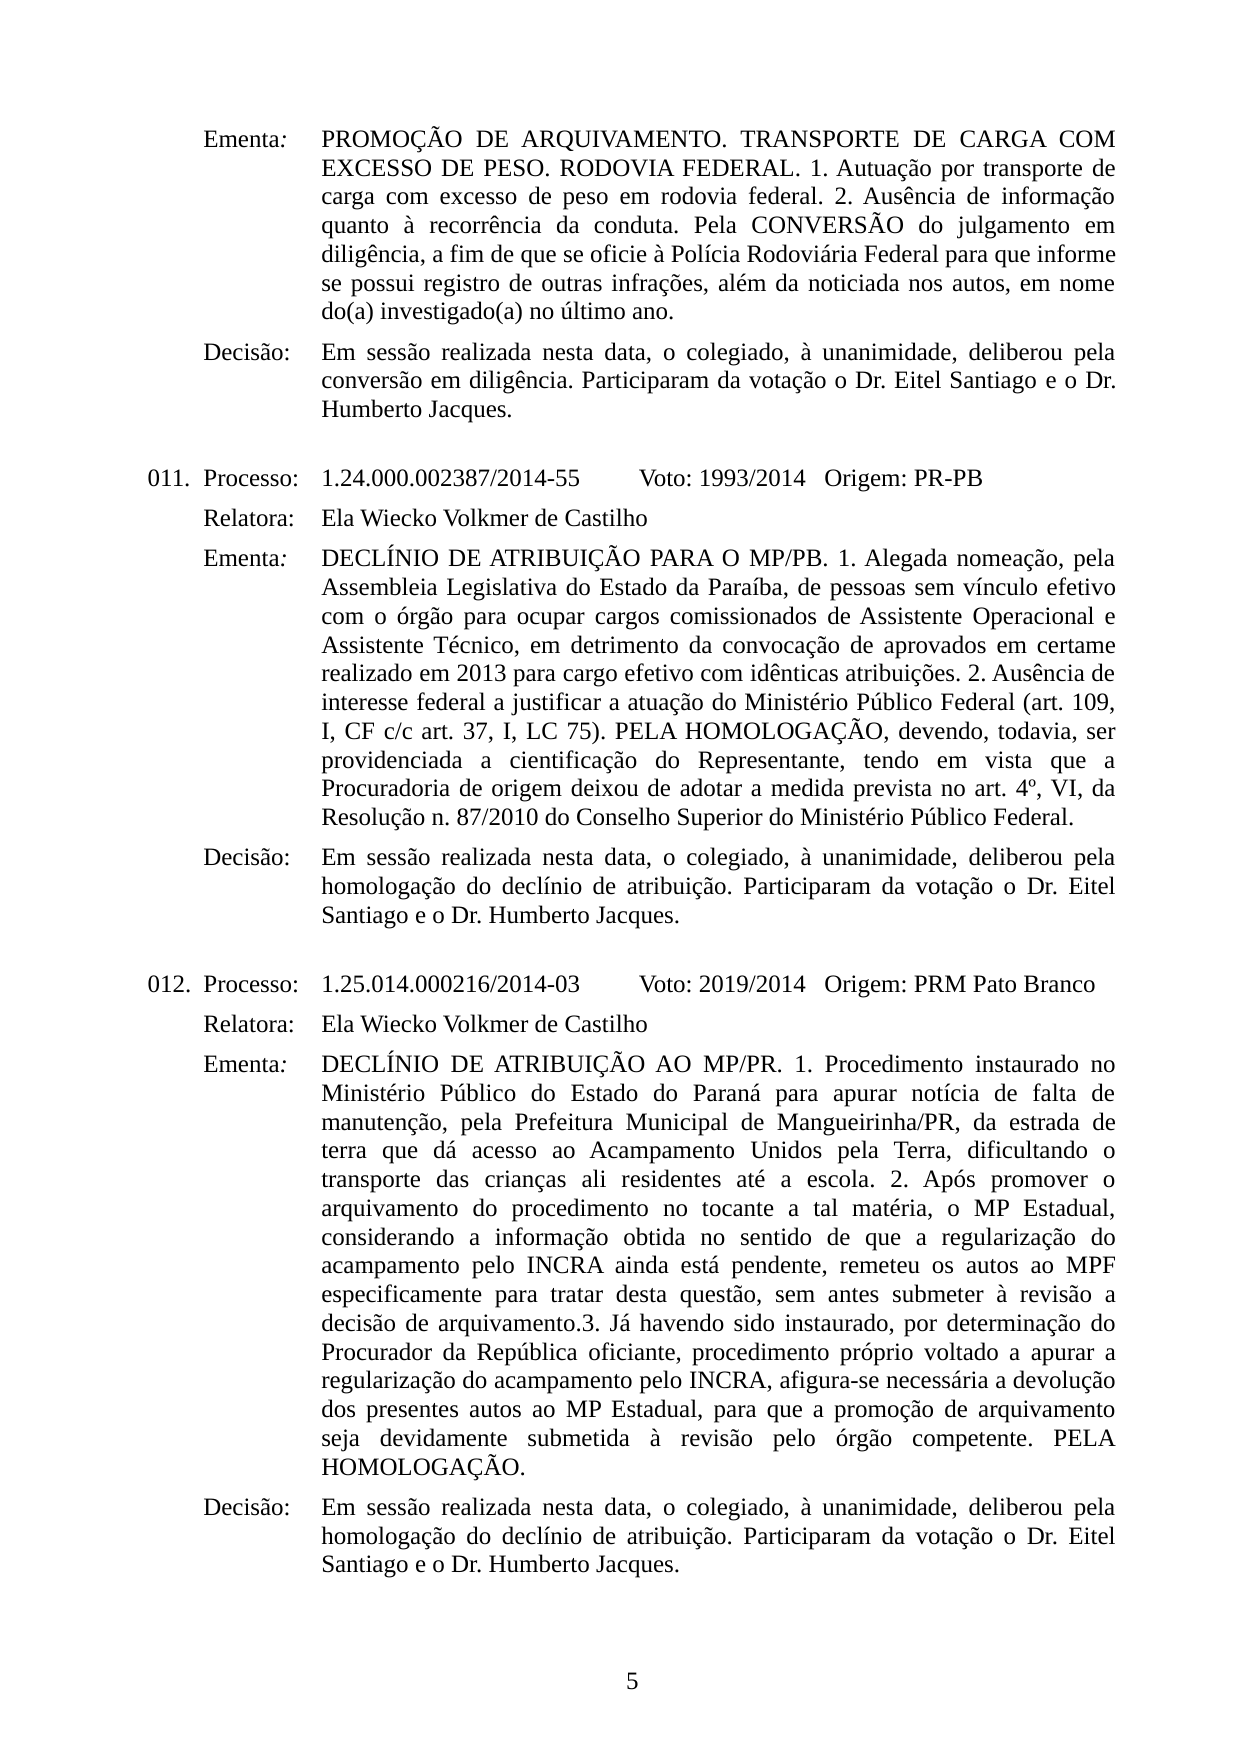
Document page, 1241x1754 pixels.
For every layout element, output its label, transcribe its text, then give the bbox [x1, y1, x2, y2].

table_header Processo: [197, 963, 315, 1003]
table_cell Em sessão realizada nesta data, o colegiado, à unanimidade, deliberou pela homologação do declínio de atribuição. Participaram da votação o Dr. Eitel Santiago e o Dr. Humberto Jacques. [315, 1486, 1122, 1584]
table_cell Decisão: [197, 1486, 315, 1584]
table_cell Relatora: [197, 498, 315, 538]
table_cell Em sessão realizada nesta data, o colegiado, à unanimidade, deliberou pela conversão em diligência. Participaram da votação o Dr. Eitel Santiago e o Dr. Humberto Jacques. [315, 331, 1122, 428]
table_cell Ela Wiecko Volkmer de Castilho [315, 1003, 1122, 1043]
table_header 1.24.000.002387/2014-55 [315, 457, 633, 497]
table_cell PROMOÇÃO DE ARQUIVAMENTO. TRANSPORTE DE CARGA COM EXCESSO DE PESO. RODOVIA FEDERAL. 1. Autuação por transporte de carga com excesso de peso em rodovia federal. 2. Ausência de informação quanto à recorrência da conduta. Pela CONVERSÃO do julgamento em diligência, a fim de que se oficie à Polícia Rodoviária Federal para que informe se possui registro de outras infrações, além da noticiada nos autos, em nome do(a) investigado(a) no último ano. [315, 118, 1122, 331]
table_header Voto: 1993/2014 [633, 457, 818, 497]
table_cell [142, 1003, 197, 1043]
table_header Origem: PRM Pato Branco [818, 963, 1122, 1003]
table_cell Ela Wiecko Volkmer de Castilho [315, 498, 1122, 538]
table_cell [142, 1044, 197, 1486]
table_cell [142, 837, 197, 934]
table_cell DECLÍNIO DE ATRIBUIÇÃO AO MP/PR. 1. Procedimento instaurado no Ministério Público do Estado do Paraná para apurar notícia de falta de manutenção, pela Prefeitura Municipal de Mangueirinha/PR, da estrada de terra que dá acesso ao Acampamento Unidos pela Terra, dificultando o transporte das crianças ali residentes até a escola. 2. Após promover o arquivamento do procedimento no tocante a tal matéria, o MP Estadual, considerando a informação obtida no sentido de que a regularização do acampamento pelo INCRA ainda está pendente, remeteu os autos ao MPF especificamente para tratar desta questão, sem antes submeter à revisão a decisão de arquivamento.3. Já havendo sido instaurado, por determinação do Procurador da República oficiante, procedimento próprio voltado a apurar a regularização do acampamento pelo INCRA, afigura-se necessária a devolução dos presentes autos ao MP Estadual, para que a promoção de arquivamento seja devidamente submetida à revisão pelo órgão competente. PELA HOMOLOGAÇÃO. [315, 1044, 1122, 1486]
table_cell [142, 498, 197, 538]
table_cell Relatora: [197, 1003, 315, 1043]
table_cell Ementa: [197, 118, 315, 331]
table_cell [142, 118, 197, 331]
table_header Voto: 2019/2014 [633, 963, 818, 1003]
table_cell Em sessão realizada nesta data, o colegiado, à unanimidade, deliberou pela homologação do declínio de atribuição. Participaram da votação o Dr. Eitel Santiago e o Dr. Humberto Jacques. [315, 837, 1122, 934]
table_cell Decisão: [197, 331, 315, 428]
table_header 1.25.014.000216/2014-03 [315, 963, 633, 1003]
table_cell Ementa: [197, 1044, 315, 1486]
table_header Origem: PR-PB [818, 457, 1122, 497]
table_cell [142, 1486, 197, 1584]
table_cell Decisão: [197, 837, 315, 934]
table_header 012. [142, 963, 197, 1003]
table_cell Ementa: [197, 538, 315, 837]
table_cell DECLÍNIO DE ATRIBUIÇÃO PARA O MP/PB. 1. Alegada nomeação, pela Assembleia Legislativa do Estado da Paraíba, de pessoas sem vínculo efetivo com o órgão para ocupar cargos comissionados de Assistente Operacional e Assistente Técnico, em detrimento da convocação de aprovados em certame realizado em 2013 para cargo efetivo com idênticas atribuições. 2. Ausência de interesse federal a justificar a atuação do Ministério Público Federal (art. 109, I, CF c/c art. 37, I, LC 75). PELA HOMOLOGAÇÃO, devendo, todavia, ser providenciada a cientificação do Representante, tendo em vista que a Procuradoria de origem deixou de adotar a medida prevista no art. 4º, VI, da Resolução n. 87/2010 do Conselho Superior do Ministério Público Federal. [315, 538, 1122, 837]
table_cell [142, 538, 197, 837]
table_header 011. [142, 457, 197, 497]
table_cell [142, 331, 197, 428]
table_header Processo: [197, 457, 315, 497]
